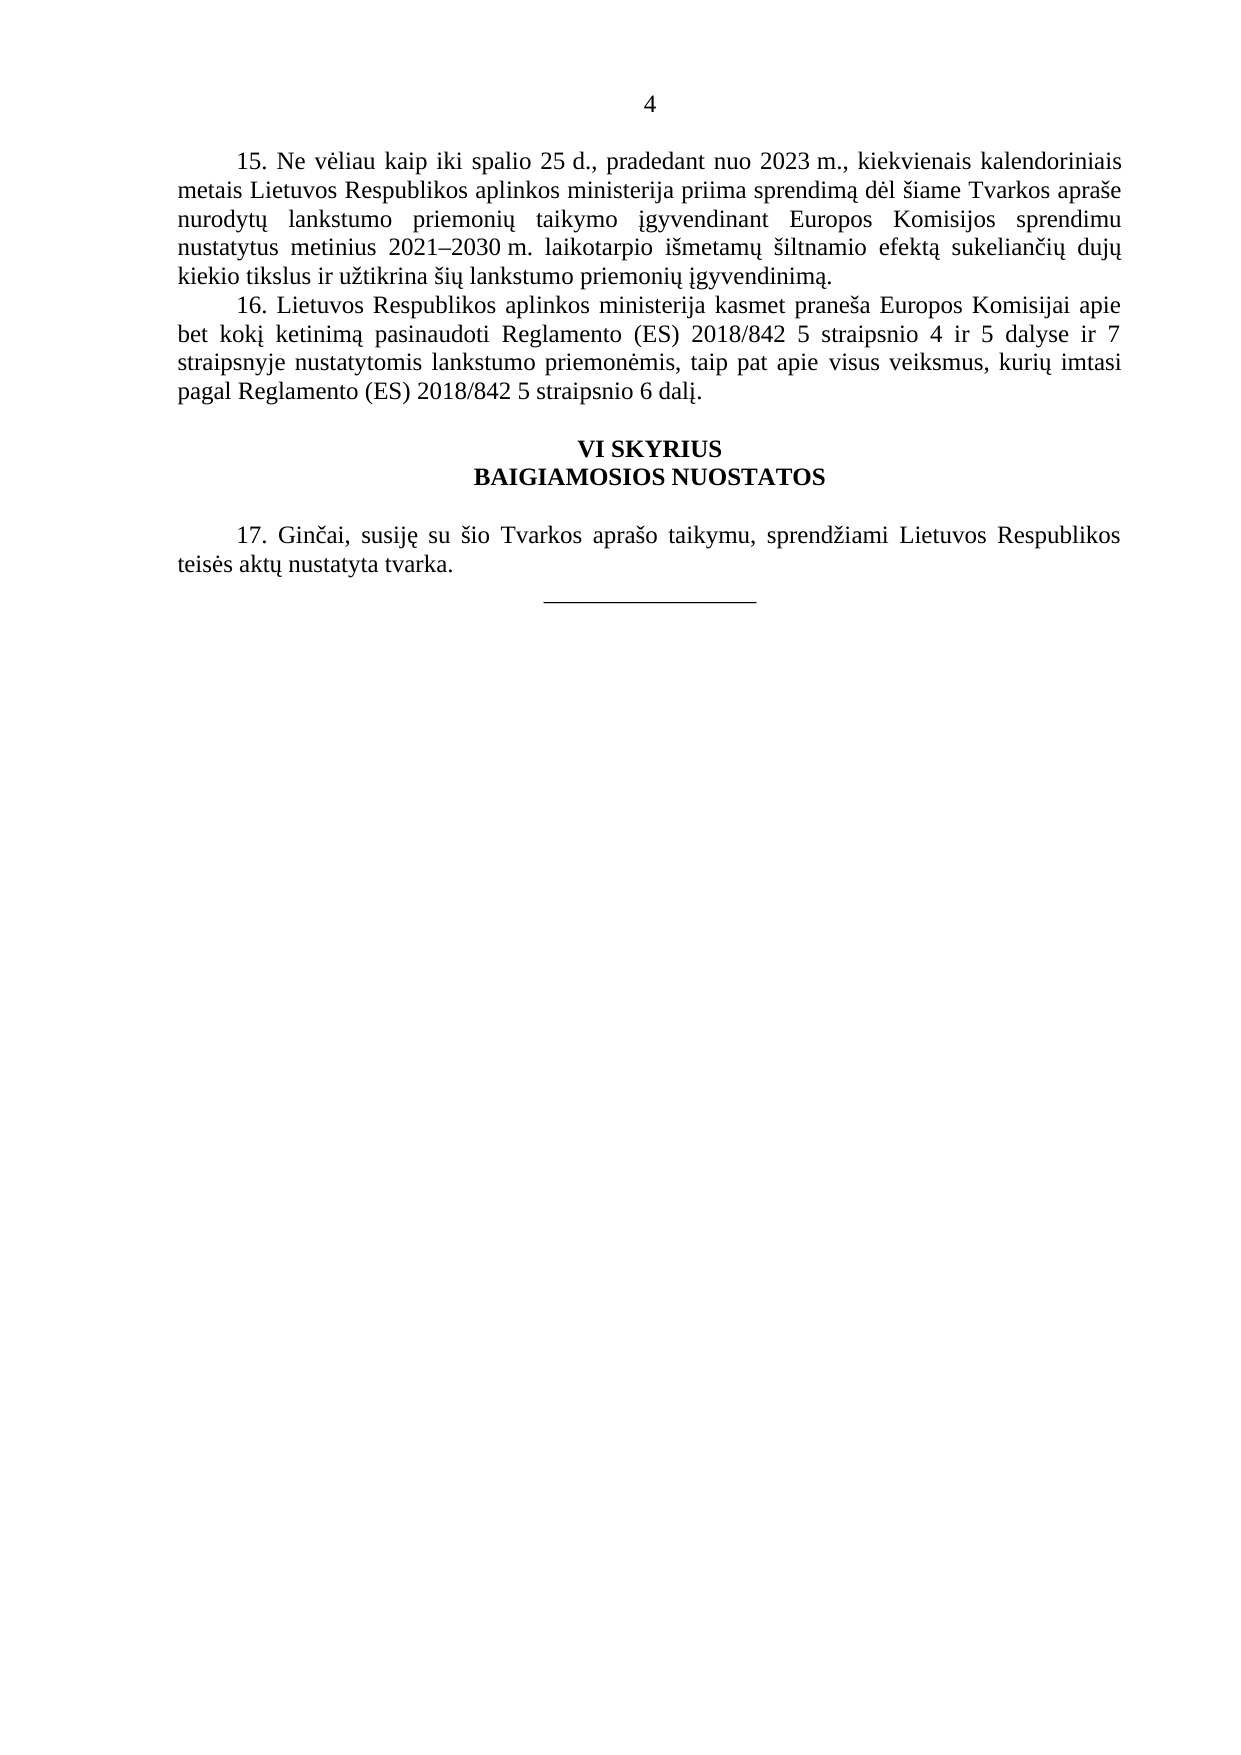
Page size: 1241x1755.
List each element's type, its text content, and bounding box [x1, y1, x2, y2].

text 15. Ne vėliau kaip iki spalio 25 d., pradedant nuo 2023 m., kiekvienais kalendoriniais metais Lietuvos Respublikos aplinkos ministerija priima sprendimą dėl šiame Tvarkos apraše nurodytų lankstumo priemonių taikymo įgyvendinant Europos Komisijos sprendimu nustatytus metinius 2021–2030 m. laikotarpio išmetamų šiltnamio efektą sukeliančių dujų kiekio tikslus ir užtikrina šių lankstumo priemonių įgyvendinimą. [177, 146, 1122, 290]
text 16. Lietuvos Respublikos aplinkos ministerija kasmet praneša Europos Komisijai apie bet kokį ketinimą pasinaudoti Reglamento (ES) 2018/842 5 straipsnio 4 ir 5 dalyse ir 7 straipsnyje nustatytomis lankstumo priemonėmis, taip pat apie visus veiksmus, kurių imtasi pagal Reglamento (ES) 2018/842 5 straipsnio 6 dalį. [177, 290, 1122, 405]
text Vi skyrius [177, 434, 1122, 462]
text 17. Ginčai, susiję su šio Tvarkos aprašo taikymu, sprendžiami Lietuvos Respublikos teisės aktų nustatyta tvarka. [177, 520, 1122, 577]
text _________________ [177, 577, 1122, 606]
text BAIGIAMOSIOS NUOSTATOS [177, 462, 1122, 491]
